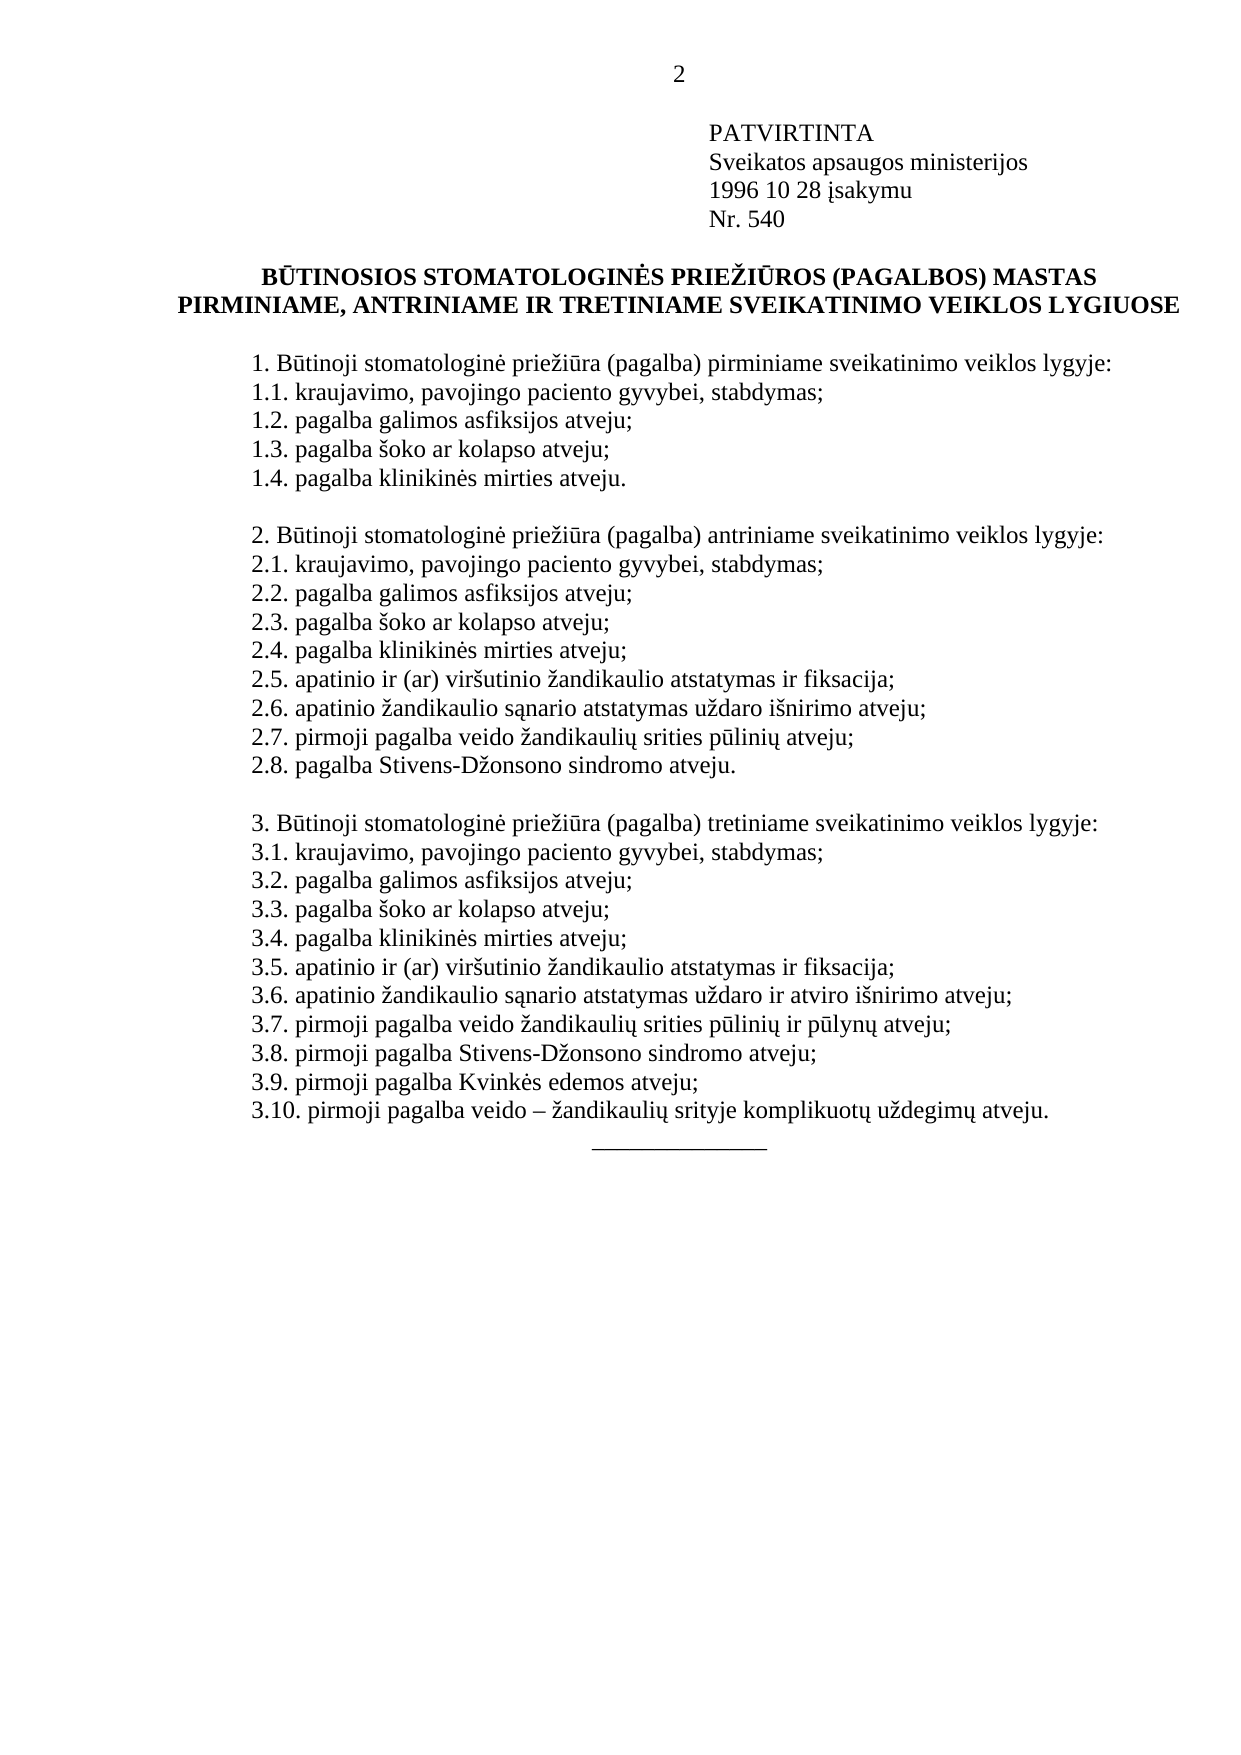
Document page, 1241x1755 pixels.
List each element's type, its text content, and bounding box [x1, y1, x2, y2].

text 2. Būtinoji stomatologinė priežiūra (pagalba) antriniame sveikatinimo veiklos lygyje: [177, 521, 1181, 549]
text 3.9. pirmoji pagalba Kvinkės edemos atveju; [177, 1067, 1181, 1096]
text Nr. 540 [177, 204, 1181, 233]
text 3.3. pagalba šoko ar kolapso atveju; [177, 894, 1181, 923]
text 3. Būtinoji stomatologinė priežiūra (pagalba) tretiniame sveikatinimo veiklos lygyje: [177, 808, 1181, 837]
text 3.4. pagalba klinikinės mirties atveju; [177, 923, 1181, 952]
text 1.1. kraujavimo, pavojingo paciento gyvybei, stabdymas; [177, 377, 1181, 406]
text 2.7. pirmoji pagalba veido žandikaulių srities pūlinių atveju; [177, 722, 1181, 751]
text 1.4. pagalba klinikinės mirties atveju. [177, 463, 1181, 492]
text Sveikatos apsaugos ministerijos [177, 147, 1181, 176]
text 3.8. pirmoji pagalba Stivens-Džonsono sindromo atveju; [177, 1038, 1181, 1067]
text 2.4. pagalba klinikinės mirties atveju; [177, 636, 1181, 664]
text 3.7. pirmoji pagalba veido žandikaulių srities pūlinių ir pūlynų atveju; [177, 1009, 1181, 1038]
text 3.2. pagalba galimos asfiksijos atveju; [177, 866, 1181, 894]
text 2.8. pagalba Stivens-Džonsono sindromo atveju. [177, 751, 1181, 779]
text 2.2. pagalba galimos asfiksijos atveju; [177, 578, 1181, 607]
text PATVIRTINTA [709, 118, 1181, 147]
text 2.6. apatinio žandikaulio sąnario atstatymas uždaro išnirimo atveju; [177, 693, 1181, 722]
text 2.1. kraujavimo, pavojingo paciento gyvybei, stabdymas; [177, 549, 1181, 578]
text 1. Būtinoji stomatologinė priežiūra (pagalba) pirminiame sveikatinimo veiklos lygyje: [177, 348, 1181, 377]
text 2.5. apatinio ir (ar) viršutinio žandikaulio atstatymas ir fiksacija; [177, 664, 1181, 693]
text 1996 10 28 įsakymu [177, 176, 1181, 204]
text 3.5. apatinio ir (ar) viršutinio žandikaulio atstatymas ir fiksacija; [177, 952, 1181, 981]
text 3.10. pirmoji pagalba veido – žandikaulių srityje komplikuotų uždegimų atveju. [177, 1096, 1181, 1124]
text ______________ [177, 1124, 1181, 1153]
text 1.3. pagalba šoko ar kolapso atveju; [177, 434, 1181, 463]
text 3.6. apatinio žandikaulio sąnario atstatymas uždaro ir atviro išnirimo atveju; [177, 981, 1181, 1009]
text 2.3. pagalba šoko ar kolapso atveju; [177, 607, 1181, 636]
text PIRMINIAME, ANTRINIAME IR TRETINIAME SVEIKATINIMO VEIKLOS LYGIUOSE [177, 291, 1181, 319]
text 3.1. kraujavimo, pavojingo paciento gyvybei, stabdymas; [177, 837, 1181, 866]
text 1.2. pagalba galimos asfiksijos atveju; [177, 406, 1181, 434]
text BŪTINOSIOS STOMATOLOGINĖS PRIEŽIŪROS (PAGALBOS) MASTAS [177, 262, 1181, 291]
